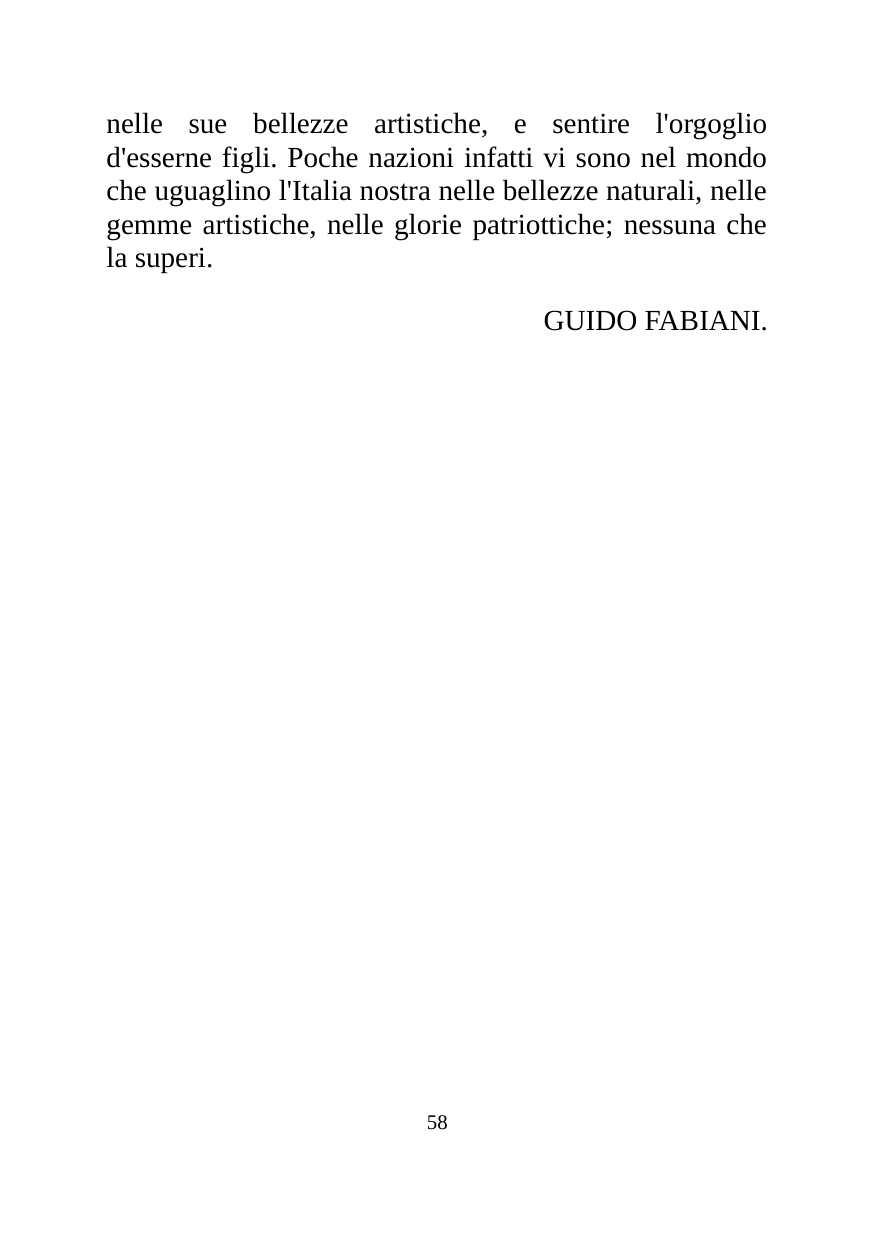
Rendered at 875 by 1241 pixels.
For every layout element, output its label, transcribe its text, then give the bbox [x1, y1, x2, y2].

text nelle sue bellezze artistiche, e sentire l'orgoglio d'esserne figli. Poche nazioni infatti vi sono nel mondo che uguaglino l'Italia nostra nelle bellezze naturali, nelle gemme artistiche, nelle glorie patriottiche; nessuna che la superi. [106, 106, 768, 274]
text GUIDO FABIANI. [106, 303, 768, 337]
